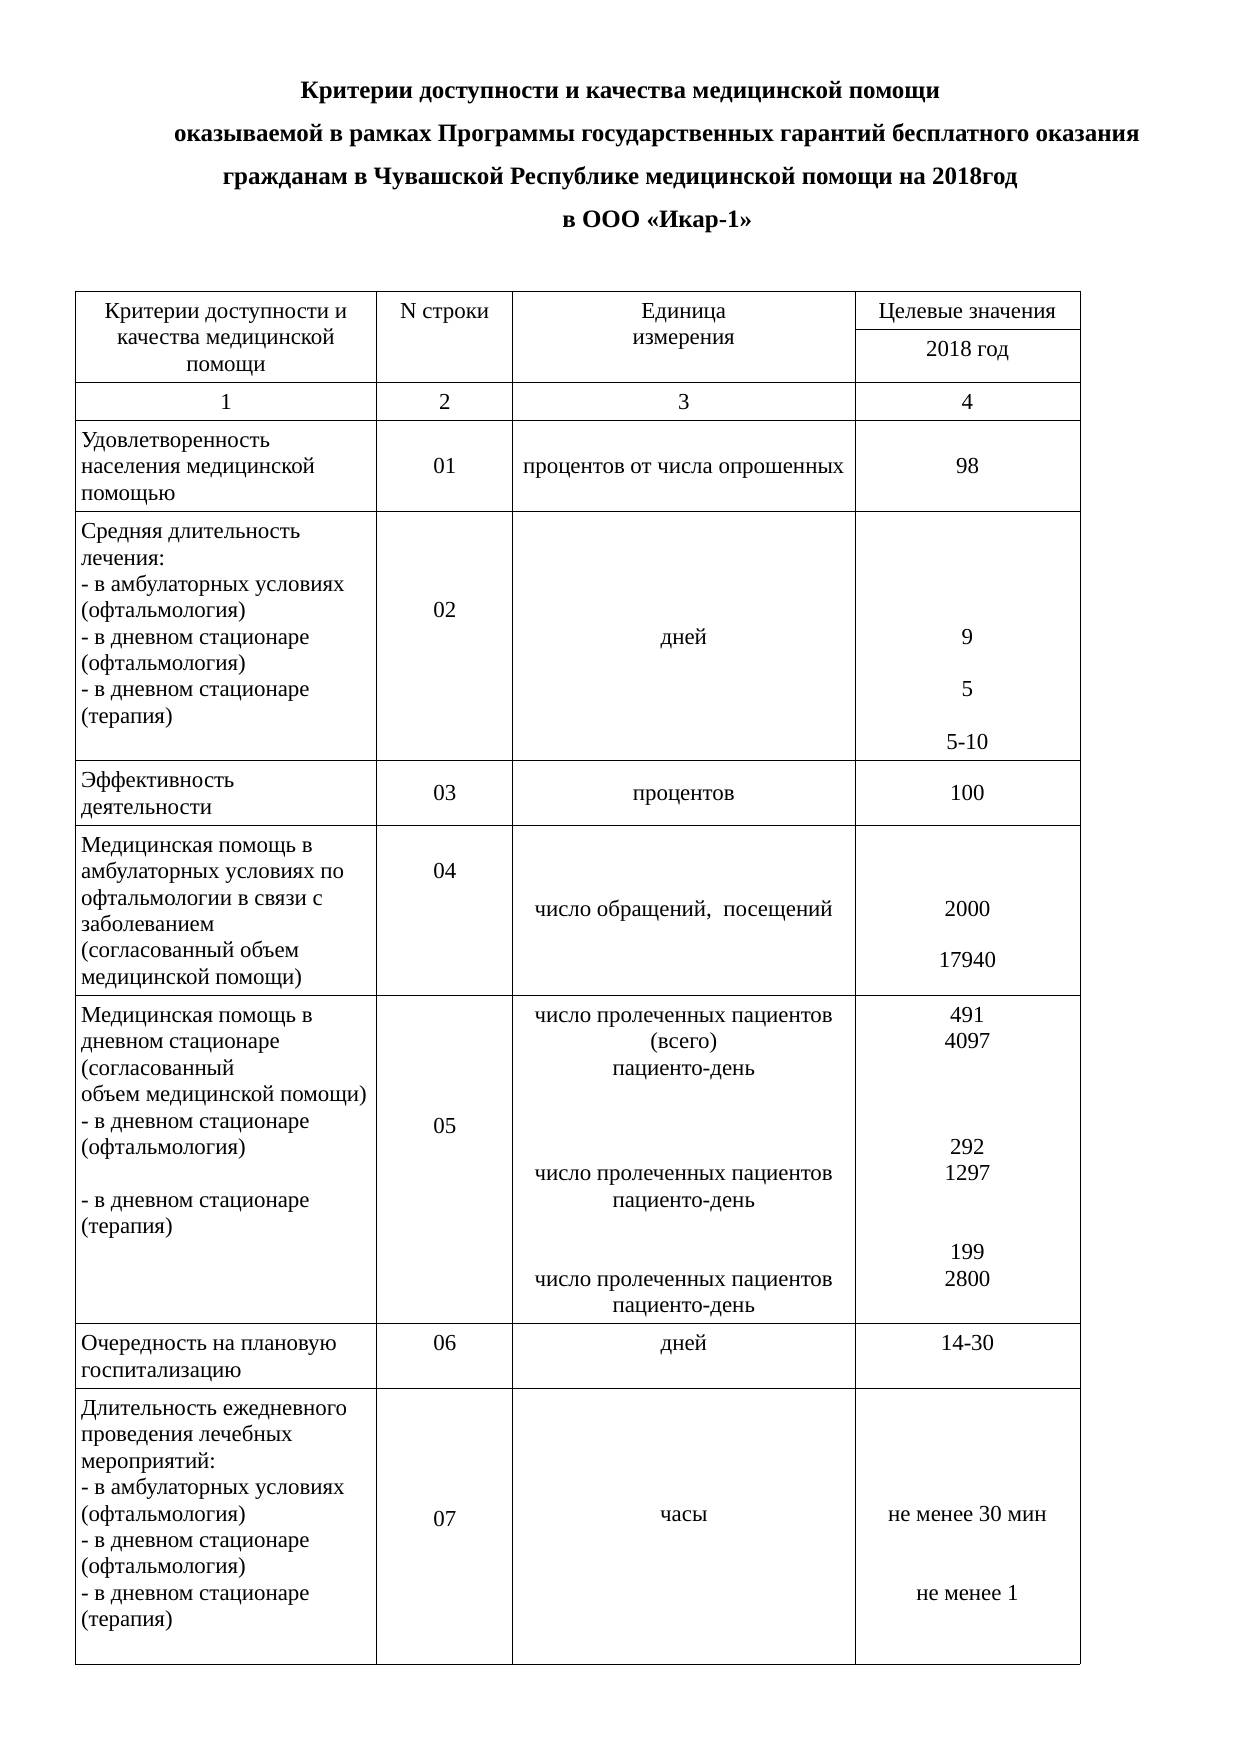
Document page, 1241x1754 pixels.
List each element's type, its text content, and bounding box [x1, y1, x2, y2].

table_cell Удовлетворенность населения медицинской помощью [76, 421, 376, 511]
table_cell 02 [377, 512, 512, 760]
table_cell 06 [377, 1324, 512, 1388]
table_cell 2018 год [856, 330, 1080, 382]
text Критерии доступности и качества медицинской помощи [75, 75, 1165, 104]
table_cell 100 [856, 761, 1080, 825]
table_cell число пролеченных пациентов (всего) пациенто-день число пролеченных пациентов пациенто-день число пролеченных пациентов пациенто-день [513, 996, 855, 1323]
table_cell процентов от числа опрошенных [513, 421, 855, 511]
table_cell 9 5 5-10 [856, 512, 1080, 760]
table_cell Средняя длительность лечения: - в амбулаторных условиях (офтальмология) - в дневном стационаре (офтальмология) - в дневном стационаре (терапия) [76, 512, 376, 760]
table_cell Эффективность деятельности [76, 761, 376, 825]
table_cell 04 [377, 826, 512, 995]
table_cell 4 [856, 383, 1080, 420]
table_cell 07 [377, 1389, 512, 1663]
table_cell 2 [377, 383, 512, 420]
table_cell 3 [513, 383, 855, 420]
table_header Критерии доступности и качества медицинской помощи [76, 292, 376, 382]
table_cell 01 [377, 421, 512, 511]
table_header Единица измерения [513, 292, 855, 382]
table_cell число обращений, посещений [513, 826, 855, 995]
table_cell 1 [76, 383, 376, 420]
table_header Целевые значения [856, 292, 1080, 329]
table_cell дней [513, 512, 855, 760]
table_cell Медицинская помощь в амбулаторных условиях по офтальмологии в связи с заболеванием (согласованный объем медицинской помощи) [76, 826, 376, 995]
table_cell дней [513, 1324, 855, 1388]
text оказываемой в рамках Программы государственных гарантий бесплатного оказания гражданам в Чувашской Республике медицинской помощи на 2018год [75, 118, 1165, 190]
table_cell Медицинская помощь в дневном стационаре (согласованный объем медицинской помощи) - в дневном стационаре (офтальмология) - в дневном стационаре (терапия) [76, 996, 376, 1323]
table_header N строки [377, 292, 512, 382]
table_cell 14-30 [856, 1324, 1080, 1388]
table_cell не менее 30 мин не менее 1 [856, 1389, 1080, 1663]
table_cell 03 [377, 761, 512, 825]
table_cell часы [513, 1389, 855, 1663]
table_cell 2000 17940 [856, 826, 1080, 995]
table_cell 491 4097 292 1297 199 2800 [856, 996, 1080, 1323]
table_cell Очередность на плановую госпитализацию [76, 1324, 376, 1388]
table_cell 05 [377, 996, 512, 1323]
table_cell Длительность ежедневного проведения лечебных мероприятий: - в амбулаторных условиях (офтальмология) - в дневном стационаре (офтальмология) - в дневном стационаре (терапия) [76, 1389, 376, 1663]
table_cell процентов [513, 761, 855, 825]
table_cell 98 [856, 421, 1080, 511]
text в ООО «Икар-1» [75, 204, 1165, 233]
